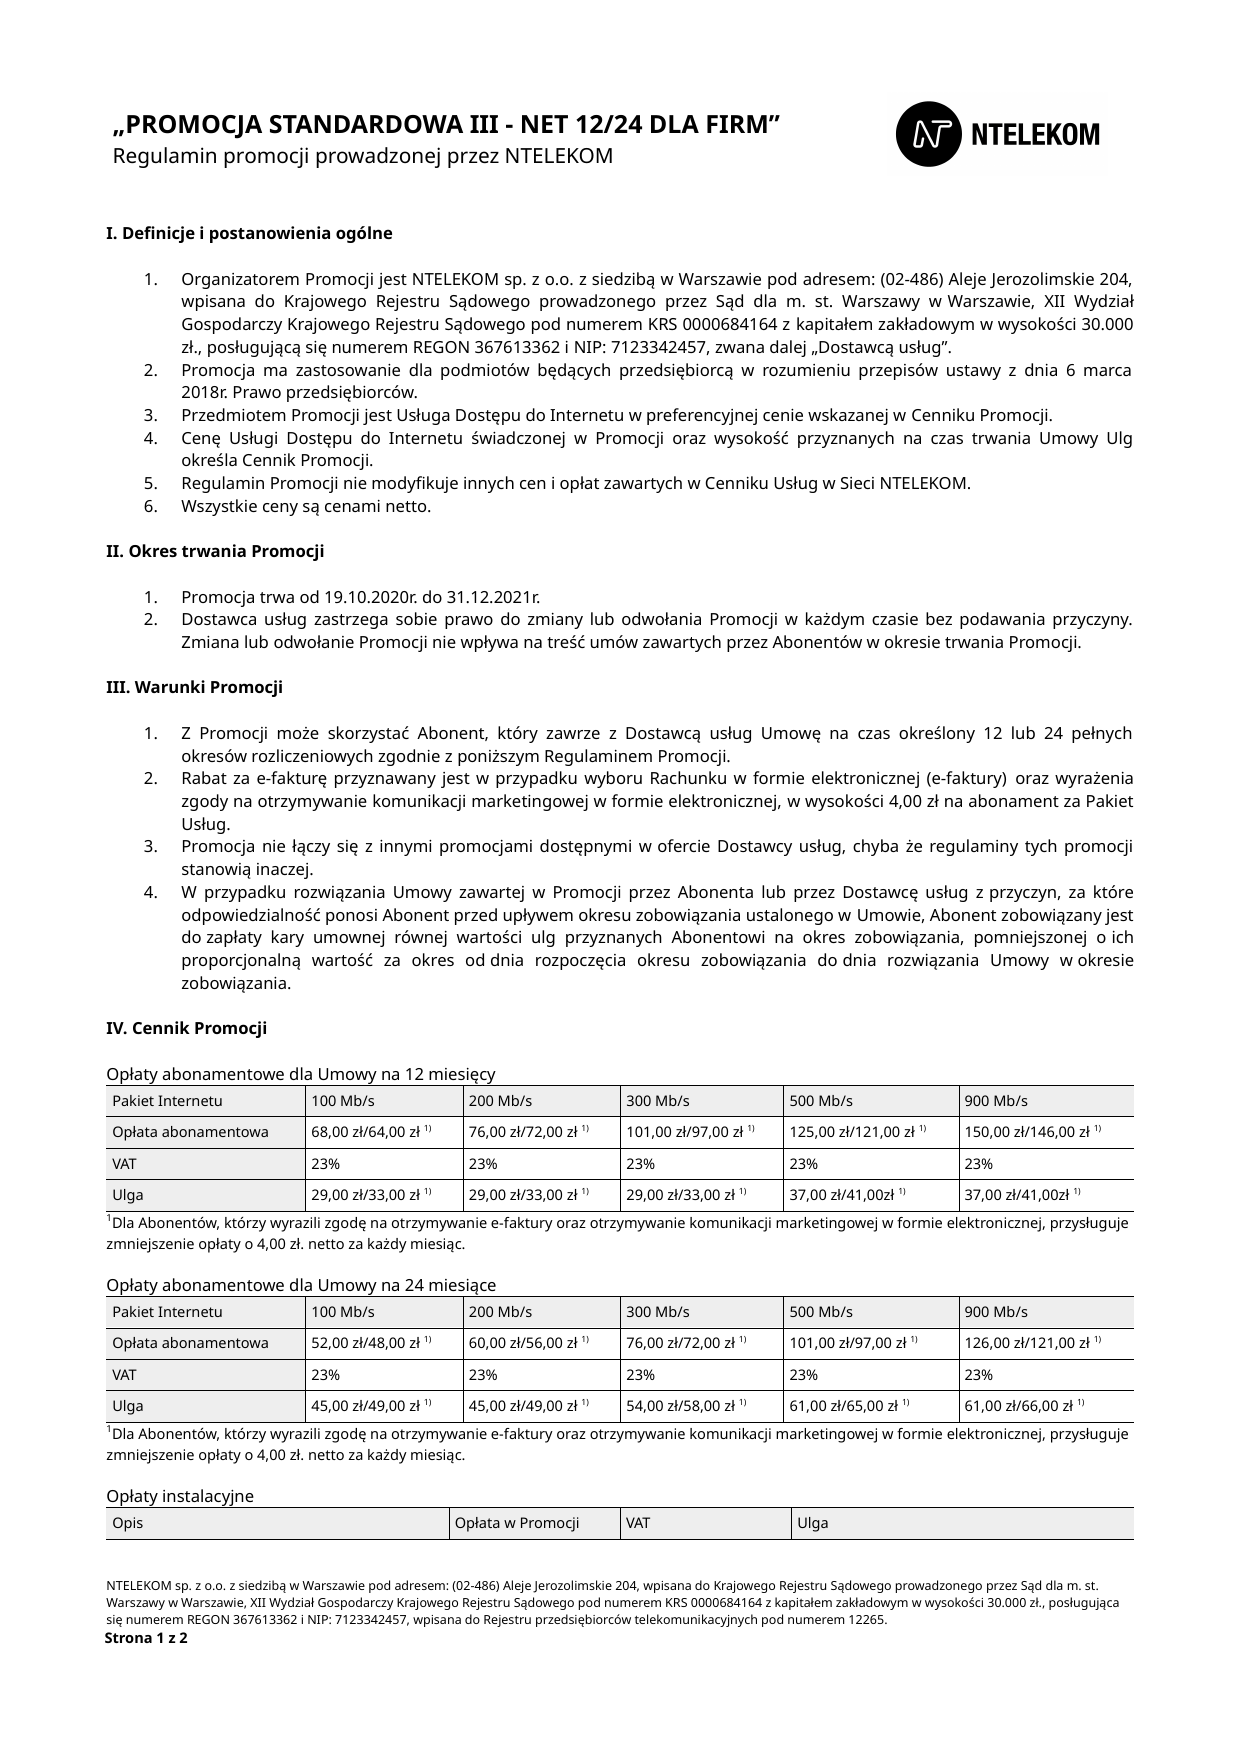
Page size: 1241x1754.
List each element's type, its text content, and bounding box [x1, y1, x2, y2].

table_header Pakiet Internetu [106, 1086, 305, 1116]
text I. Definicje i postanowienia ogólne [106, 222, 1134, 245]
table_cell 23% [464, 1149, 620, 1179]
list Z Promocji może skorzystać Abonent, który zawrze z Dostawcą usług Umowę na czas określony 12 lub 24 pełnych okresów rozliczeniowych zgodnie z poniższym Regulaminem Promocji. [144, 722, 1134, 767]
picture [886, 92, 1108, 176]
table_cell 101,00 zł/97,00 zł 1) [784, 1329, 959, 1359]
list Promocja nie łączy się z innymi promocjami dostępnymi w ofercie Dostawcy usług, chyba że regulaminy tych promocji stanowią inaczej. [144, 835, 1134, 881]
table_cell 60,00 zł/56,00 zł 1) [464, 1329, 620, 1359]
table_header 300 Mb/s [621, 1086, 783, 1116]
table_cell 76,00 zł/72,00 zł 1) [621, 1329, 783, 1359]
text III. Warunki Promocji [106, 676, 1134, 699]
list Przedmiotem Promocji jest Usługa Dostępu do Internetu w preferencyjnej cenie wskazanej w Cenniku Promocji. [144, 404, 1134, 426]
table_cell 23% [464, 1360, 620, 1390]
table_cell Opłata abonamentowa [106, 1329, 305, 1359]
table_header Opis [106, 1508, 449, 1539]
table_cell VAT [106, 1360, 305, 1390]
table_header 900 Mb/s [960, 1086, 1134, 1116]
table_cell 61,00 zł/66,00 zł 1) [960, 1391, 1134, 1422]
text II. Okres trwania Promocji [106, 540, 1134, 563]
table_header 300 Mb/s [621, 1297, 783, 1327]
table_cell 52,00 zł/48,00 zł 1) [306, 1329, 463, 1359]
table_cell 23% [621, 1149, 783, 1179]
table_cell 125,00 zł/121,00 zł 1) [784, 1117, 959, 1148]
text 1Dla Abonentów, którzy wyrazili zgodę na otrzymywanie e-faktury oraz otrzymywanie komunikacji marketingowej w formie elektronicznej, przysługuje zmniejszenie opłaty o 4,00 zł. netto za każdy miesiąc. [106, 1423, 1134, 1464]
text 1Dla Abonentów, którzy wyrazili zgodę na otrzymywanie e-faktury oraz otrzymywanie komunikacji marketingowej w formie elektronicznej, przysługuje zmniejszenie opłaty o 4,00 zł. netto za każdy miesiąc. [106, 1212, 1134, 1253]
table_cell 54,00 zł/58,00 zł 1) [621, 1391, 783, 1422]
table_cell VAT [106, 1149, 305, 1179]
table_header Pakiet Internetu [106, 1297, 305, 1327]
text Opłaty abonamentowe dla Umowy na 12 miesięcy [106, 1062, 1134, 1085]
list Organizatorem Promocji jest NTELEKOM sp. z o.o. z siedzibą w Warszawie pod adresem: (02-486) Aleje Jerozolimskie 204, wpisana do Krajowego Rejestru Sądowego prowadzonego przez Sąd dla m. st. Warszawy w Warszawie, XII Wydział Gospodarczy Krajowego Rejestru Sądowego pod numerem KRS 0000684164 z kapitałem zakładowym w wysokości 30.000 zł., posługującą się numerem REGON 367613362 i NIP: 7123342457, zwana dalej „Dostawcą usług”. [144, 267, 1134, 358]
table_header Ulga [792, 1508, 1134, 1539]
table_header Opłata w Promocji [450, 1508, 620, 1539]
table_header 900 Mb/s [960, 1297, 1134, 1327]
table_header 100 Mb/s [306, 1297, 463, 1327]
table_cell 45,00 zł/49,00 zł 1) [306, 1391, 463, 1422]
list W przypadku rozwiązania Umowy zawartej w Promocji przez Abonenta lub przez Dostawcę usług z przyczyn, za które odpowiedzialność ponosi Abonent przed upływem okresu zobowiązania ustalonego w Umowie, Abonent zobowiązany jest do zapłaty kary umownej równej wartości ulg przyznanych Abonentowi na okres zobowiązania, pomniejszonej o ich proporcjonalną wartość za okres od dnia rozpoczęcia okresu zobowiązania do dnia rozwiązania Umowy w okresie zobowiązania. [144, 881, 1134, 994]
table_cell Opłata abonamentowa [106, 1117, 305, 1148]
table_header VAT [621, 1508, 791, 1539]
table_cell 37,00 zł/41,00zł 1) [784, 1180, 959, 1211]
table_cell Ulga [106, 1391, 305, 1422]
table_cell 68,00 zł/64,00 zł 1) [306, 1117, 463, 1148]
text Opłaty abonamentowe dla Umowy na 24 miesiące [106, 1273, 1134, 1296]
table_cell 101,00 zł/97,00 zł 1) [621, 1117, 783, 1148]
text Opłaty instalacyjne [106, 1484, 1134, 1507]
table_cell 23% [784, 1360, 959, 1390]
list Promocja trwa od 19.10.2020r. do 31.12.2021r. [144, 585, 1134, 608]
table_cell 23% [306, 1360, 463, 1390]
table_header 200 Mb/s [464, 1086, 620, 1116]
list Wszystkie ceny są cenami netto. [144, 494, 1134, 517]
text IV. Cennik Promocji [106, 1017, 1134, 1039]
table_cell 23% [960, 1360, 1134, 1390]
table_header 500 Mb/s [784, 1297, 959, 1327]
list Rabat za e-fakturę przyznawany jest w przypadku wyboru Rachunku w formie elektronicznej (e-faktury) oraz wyrażenia zgody na otrzymywanie komunikacji marketingowej w formie elektronicznej, w wysokości 4,00 zł na abonament za Pakiet Usług. [144, 767, 1134, 835]
table_cell 29,00 zł/33,00 zł 1) [464, 1180, 620, 1211]
table_cell 37,00 zł/41,00zł 1) [960, 1180, 1134, 1211]
table_cell 23% [306, 1149, 463, 1179]
table_cell 126,00 zł/121,00 zł 1) [960, 1329, 1134, 1359]
table_header 200 Mb/s [464, 1297, 620, 1327]
table_cell Ulga [106, 1180, 305, 1211]
list Dostawca usług zastrzega sobie prawo do zmiany lub odwołania Promocji w każdym czasie bez podawania przyczyny. Zmiana lub odwołanie Promocji nie wpływa na treść umów zawartych przez Abonentów w okresie trwania Promocji. [144, 608, 1134, 653]
table_header 500 Mb/s [784, 1086, 959, 1116]
table_cell 45,00 zł/49,00 zł 1) [464, 1391, 620, 1422]
table_cell 61,00 zł/65,00 zł 1) [784, 1391, 959, 1422]
table_cell 76,00 zł/72,00 zł 1) [464, 1117, 620, 1148]
table_cell 23% [784, 1149, 959, 1179]
table_header 100 Mb/s [306, 1086, 463, 1116]
table_cell 23% [960, 1149, 1134, 1179]
list Regulamin Promocji nie modyfikuje innych cen i opłat zawartych w Cenniku Usług w Sieci NTELEKOM. [144, 472, 1134, 494]
list Cenę Usługi Dostępu do Internetu świadczonej w Promocji oraz wysokość przyznanych na czas trwania Umowy Ulg określa Cennik Promocji. [144, 426, 1134, 472]
table_cell 29,00 zł/33,00 zł 1) [621, 1180, 783, 1211]
table_cell 29,00 zł/33,00 zł 1) [306, 1180, 463, 1211]
table_cell 150,00 zł/146,00 zł 1) [960, 1117, 1134, 1148]
list Promocja ma zastosowanie dla podmiotów będących przedsiębiorcą w rozumieniu przepisów ustawy z dnia 6 marca 2018r. Prawo przedsiębiorców. [144, 358, 1134, 404]
table_cell 23% [621, 1360, 783, 1390]
